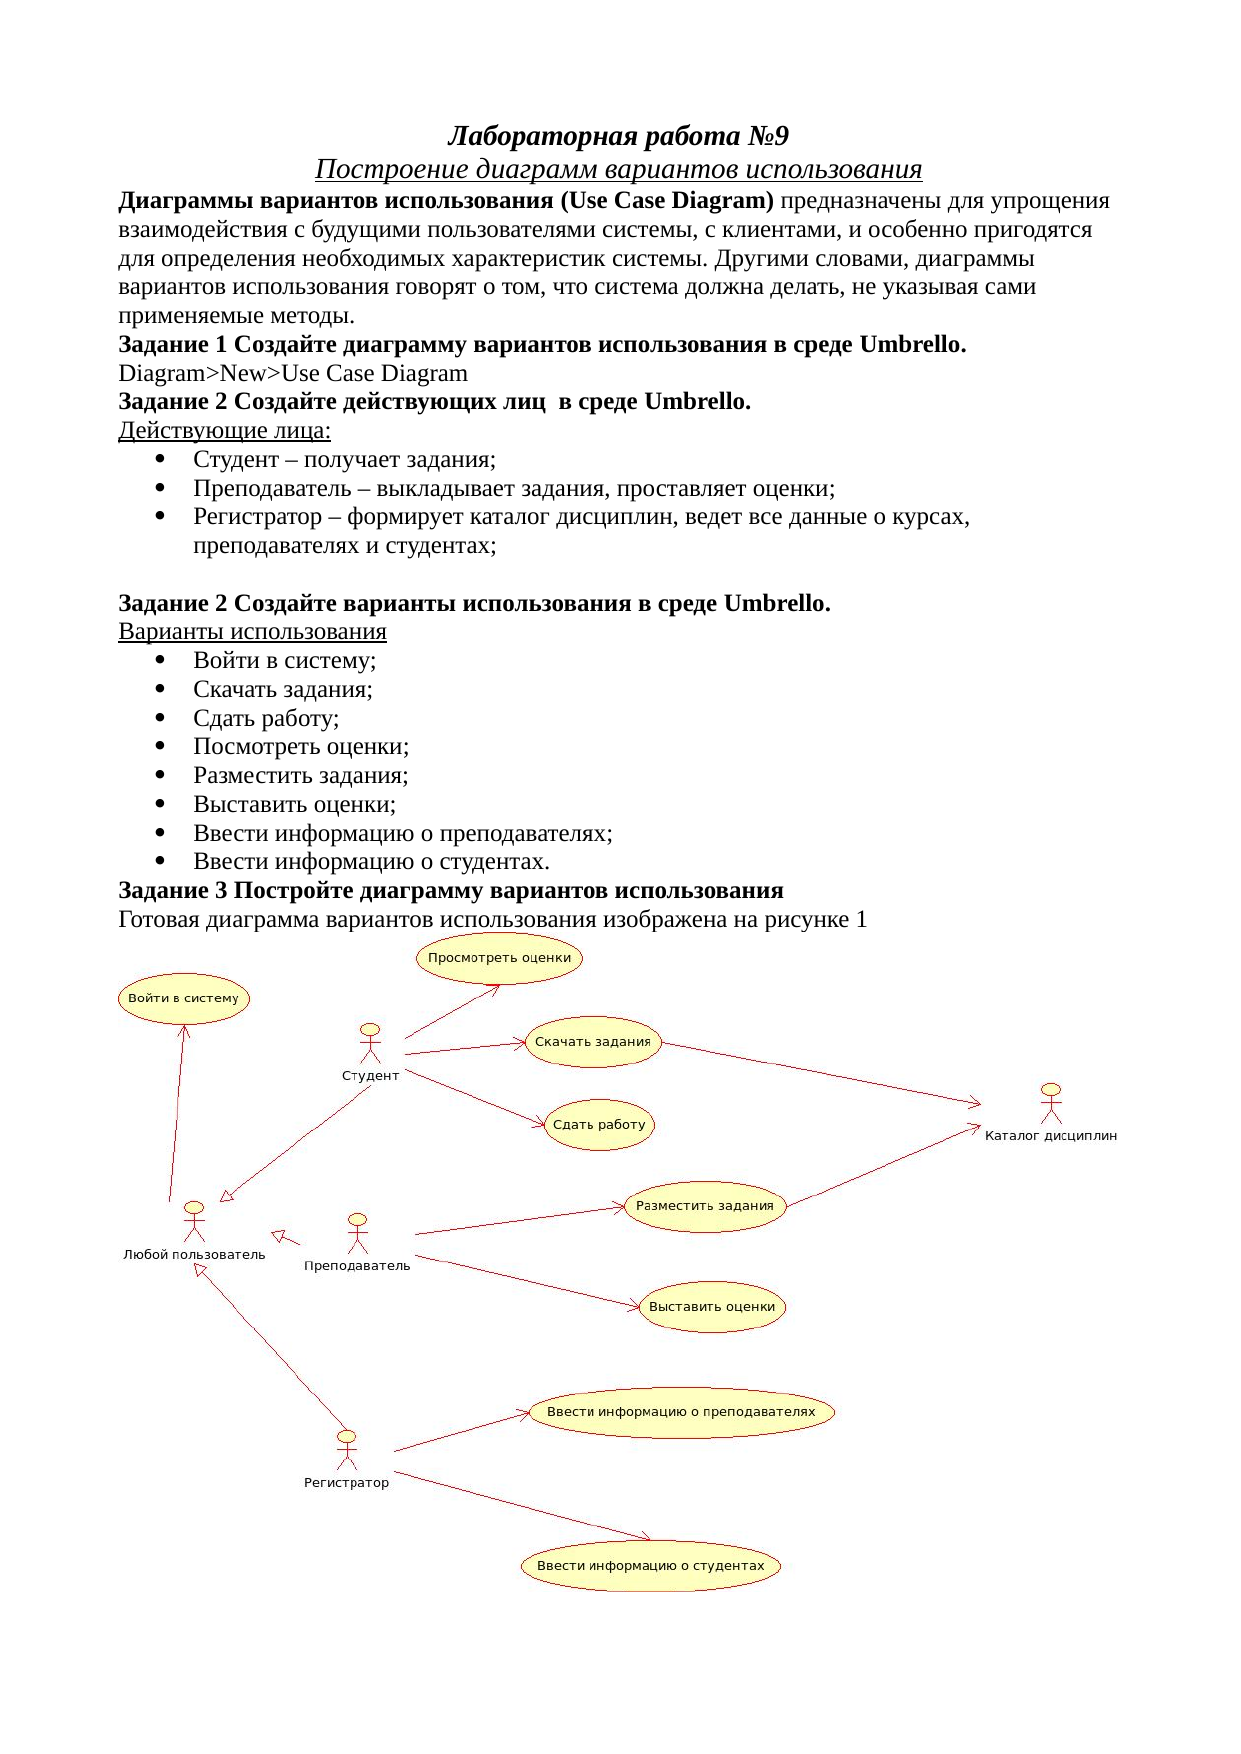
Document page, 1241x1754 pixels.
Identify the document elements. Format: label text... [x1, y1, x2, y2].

text Действующие лица: [118, 415, 1122, 444]
list Разместить задания; [156, 760, 1122, 789]
text Варианты использования [118, 616, 1122, 645]
text Лабораторная работа №9 [118, 118, 1122, 152]
list Студент – получает задания; [156, 444, 1122, 473]
list Регистратор – формирует каталог дисциплин, ведет все данные о курсах, преподавателях и студентах; [156, 501, 1122, 559]
list Выставить оценки; [156, 789, 1122, 818]
list Сдать работу; [156, 703, 1122, 731]
list Преподаватель – выкладывает задания, проставляет оценки; [156, 473, 1122, 501]
text Задание 1 Создайте диаграмму вариантов использования в среде Umbrello. [118, 329, 1122, 358]
list Посмотреть оценки; [156, 731, 1122, 760]
list Ввести информацию о студентах. [156, 846, 1122, 875]
picture [118, 932, 1122, 1592]
text Diagram>New>Use Case Diagram [118, 358, 1122, 386]
text Задание 2 Создайте варианты использования в среде Umbrello. [118, 588, 1122, 616]
text Задание 2 Создайте действующих лиц в среде Umbrello. [118, 386, 1122, 415]
text Задание 3 Постройте диаграмму вариантов использования [118, 875, 1122, 904]
text Диаграммы вариантов использования (Use Case Diagram) предназначены для упрощения взаимодействия с будущими пользователями системы, с клиентами, и особенно пригодятся для определения необходимых характеристик системы. Другими словами, диаграммы вариантов использования говорят о том, что система должна делать, не указывая сами применяемые методы. [118, 185, 1122, 329]
list Войти в систему; [156, 645, 1122, 674]
text Построение диаграмм вариантов использования [118, 152, 1122, 185]
list Скачать задания; [156, 674, 1122, 703]
text Готовая диаграмма вариантов использования изображена на рисунке 1 [118, 904, 1122, 932]
list Ввести информацию о преподавателях; [156, 818, 1122, 846]
